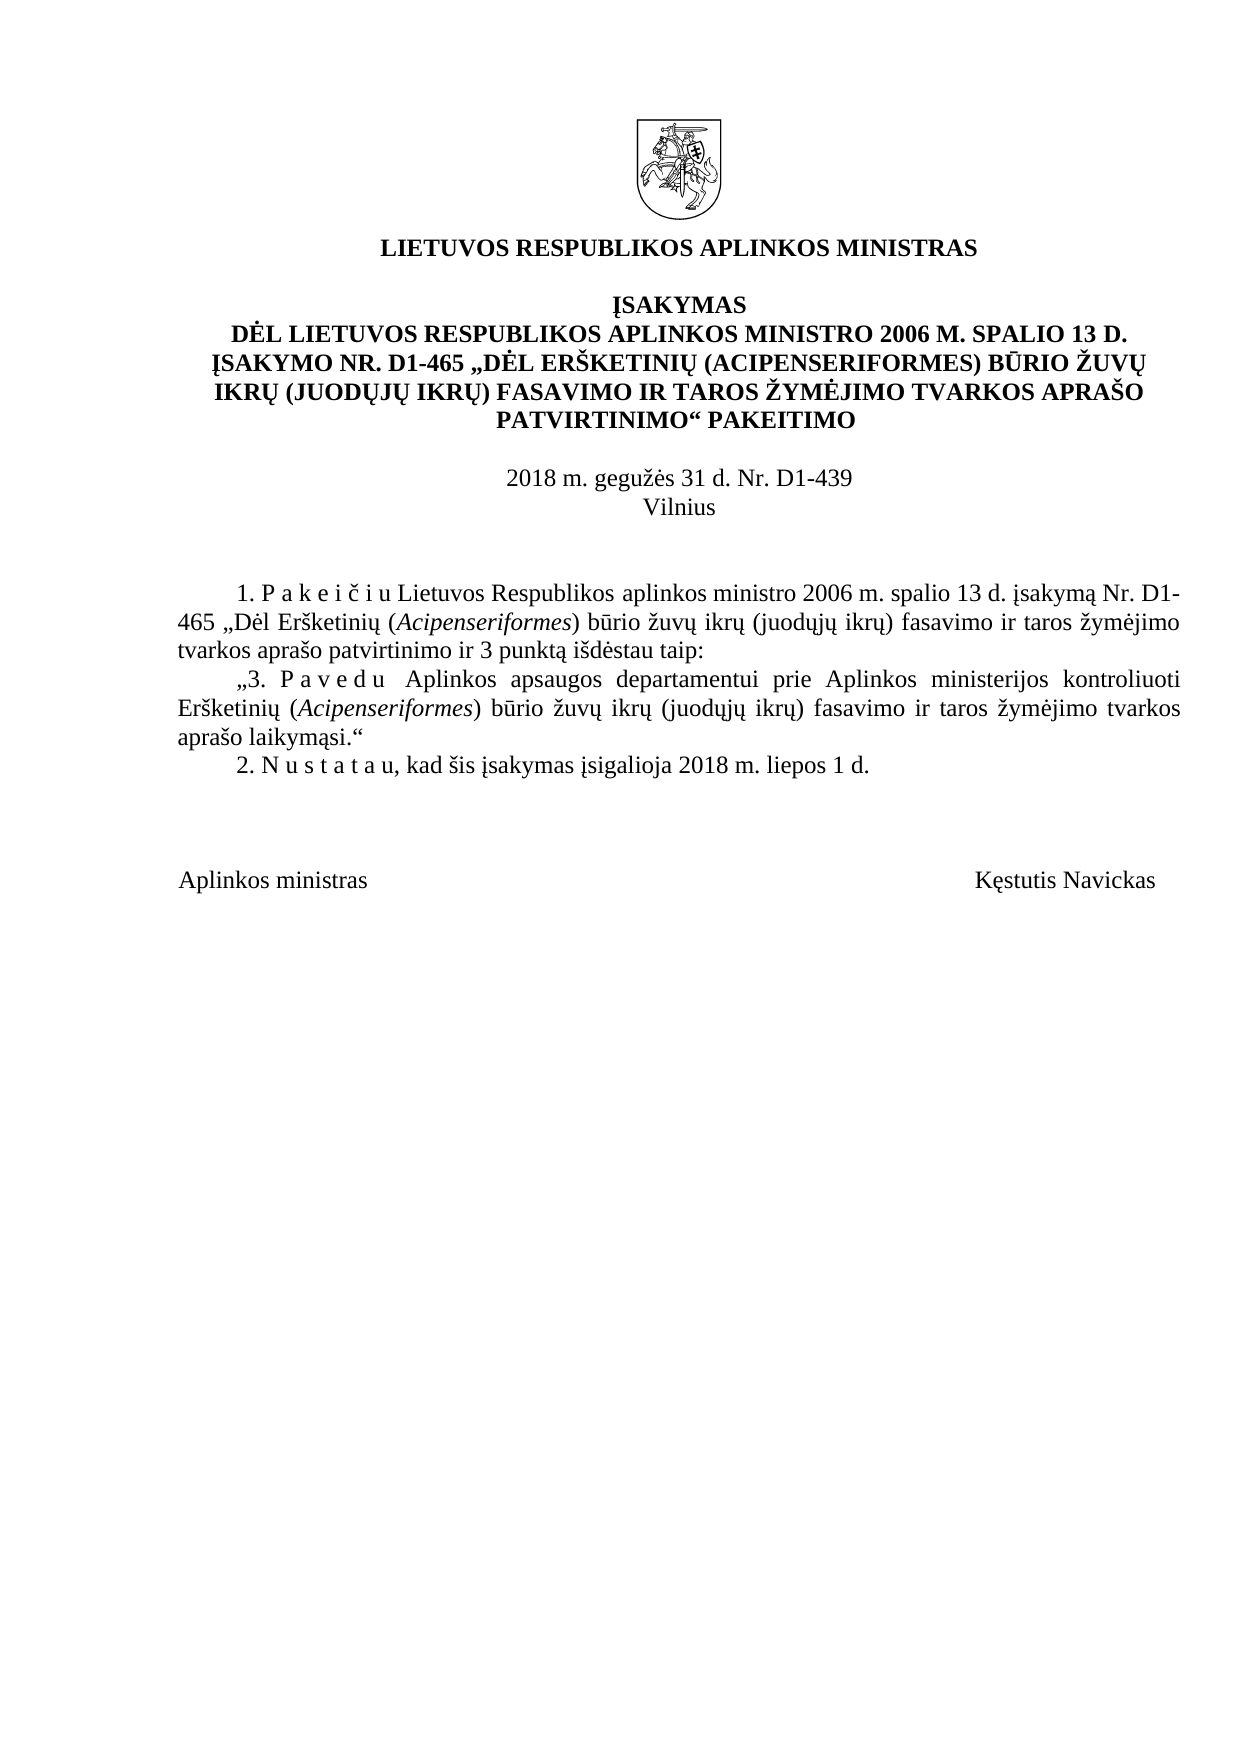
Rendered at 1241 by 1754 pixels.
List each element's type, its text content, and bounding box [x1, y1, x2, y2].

text 1. P a k e i č i u Lietuvos Respublikos aplinkos ministro 2006 m. spalio 13 d. įsakymą Nr. D1-465 „Dėl Eršketinių (Acipenseriformes) būrio žuvų ikrų (juodųjų ikrų) fasavimo ir taros žymėjimo tvarkos aprašo patvirtinimo ir 3 punktą išdėstau taip: [177, 578, 1181, 664]
text Vilnius [177, 492, 1181, 549]
text DĖL LIETUVOS RESPUBLIKOS APLINKOS MINISTRO 2006 M. SPALIO 13 D. ĮSAKYMO NR. D1-465 „DĖL ERŠKETINIŲ (ACIPENSERIFORMES) BŪRIO ŽUVŲ IKRŲ (JUODŲJŲ IKRŲ) FASAVIMO IR TAROS ŽYMĖJIMO TVARKOS APRAŠO PATVIRTINIMO“ PAKEITIMO [177, 319, 1181, 434]
text LIETUVOS RESPUBLIKOS APLINKOS MINISTRAS [177, 233, 1181, 262]
text „3. Pavedu Aplinkos apsaugos departamentui prie Aplinkos ministerijos kontroliuoti Eršketinių (Acipenseriformes) būrio žuvų ikrų (juodųjų ikrų) fasavimo ir taros žymėjimo tvarkos aprašo laikymąsi.“ [177, 664, 1181, 751]
text 2018 m. gegužės 31 d. Nr. D1-439 [177, 463, 1181, 492]
text Aplinkos ministras Kęstutis Navickas [178, 866, 1177, 894]
text 2. N u s t a t a u, kad šis įsakymas įsigalioja 2018 m. liepos 1 d. [177, 751, 1181, 779]
text ĮSAKYMAS [177, 291, 1181, 319]
